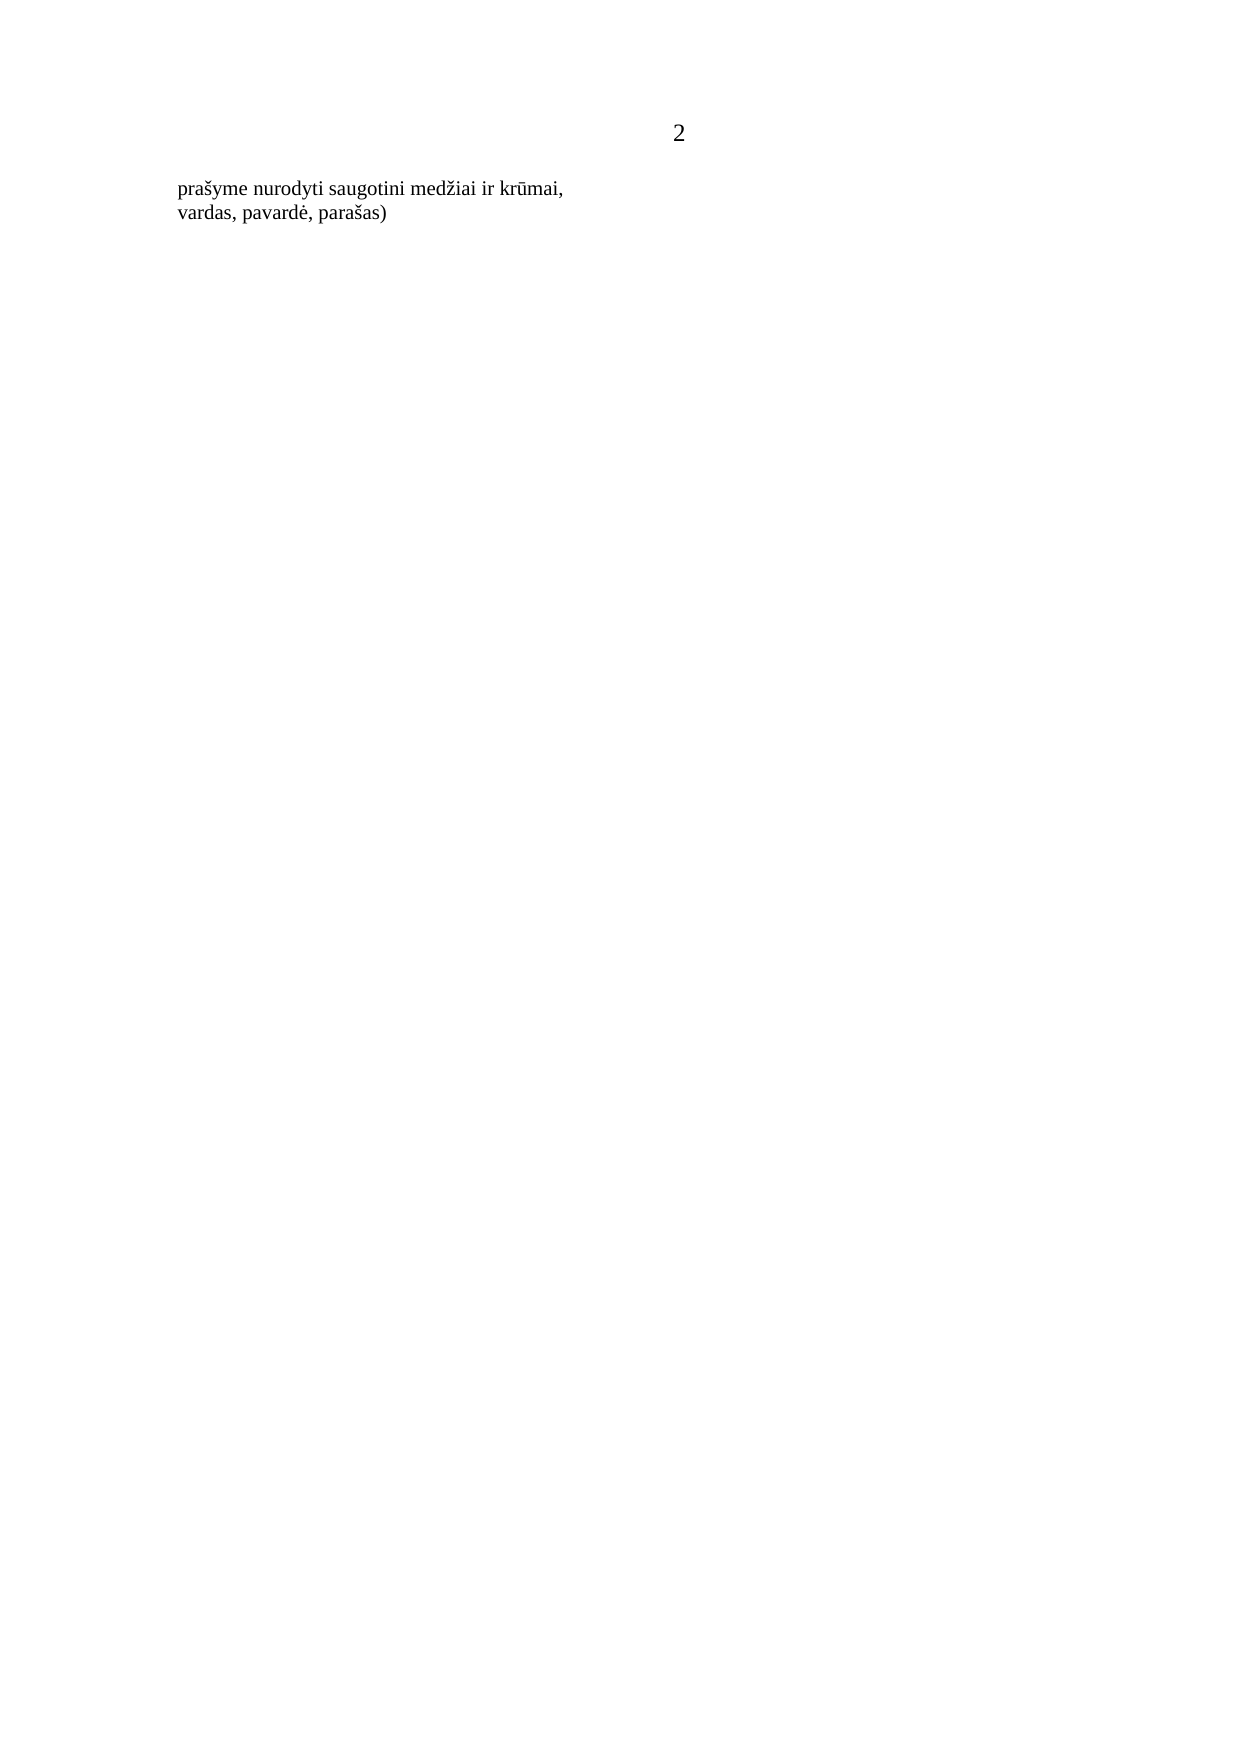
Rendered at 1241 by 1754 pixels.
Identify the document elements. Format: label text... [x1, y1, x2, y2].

text vardas, pavardė, parašas) [177, 200, 1181, 224]
text prašyme nurodyti saugotini medžiai ir krūmai, [177, 176, 1181, 200]
